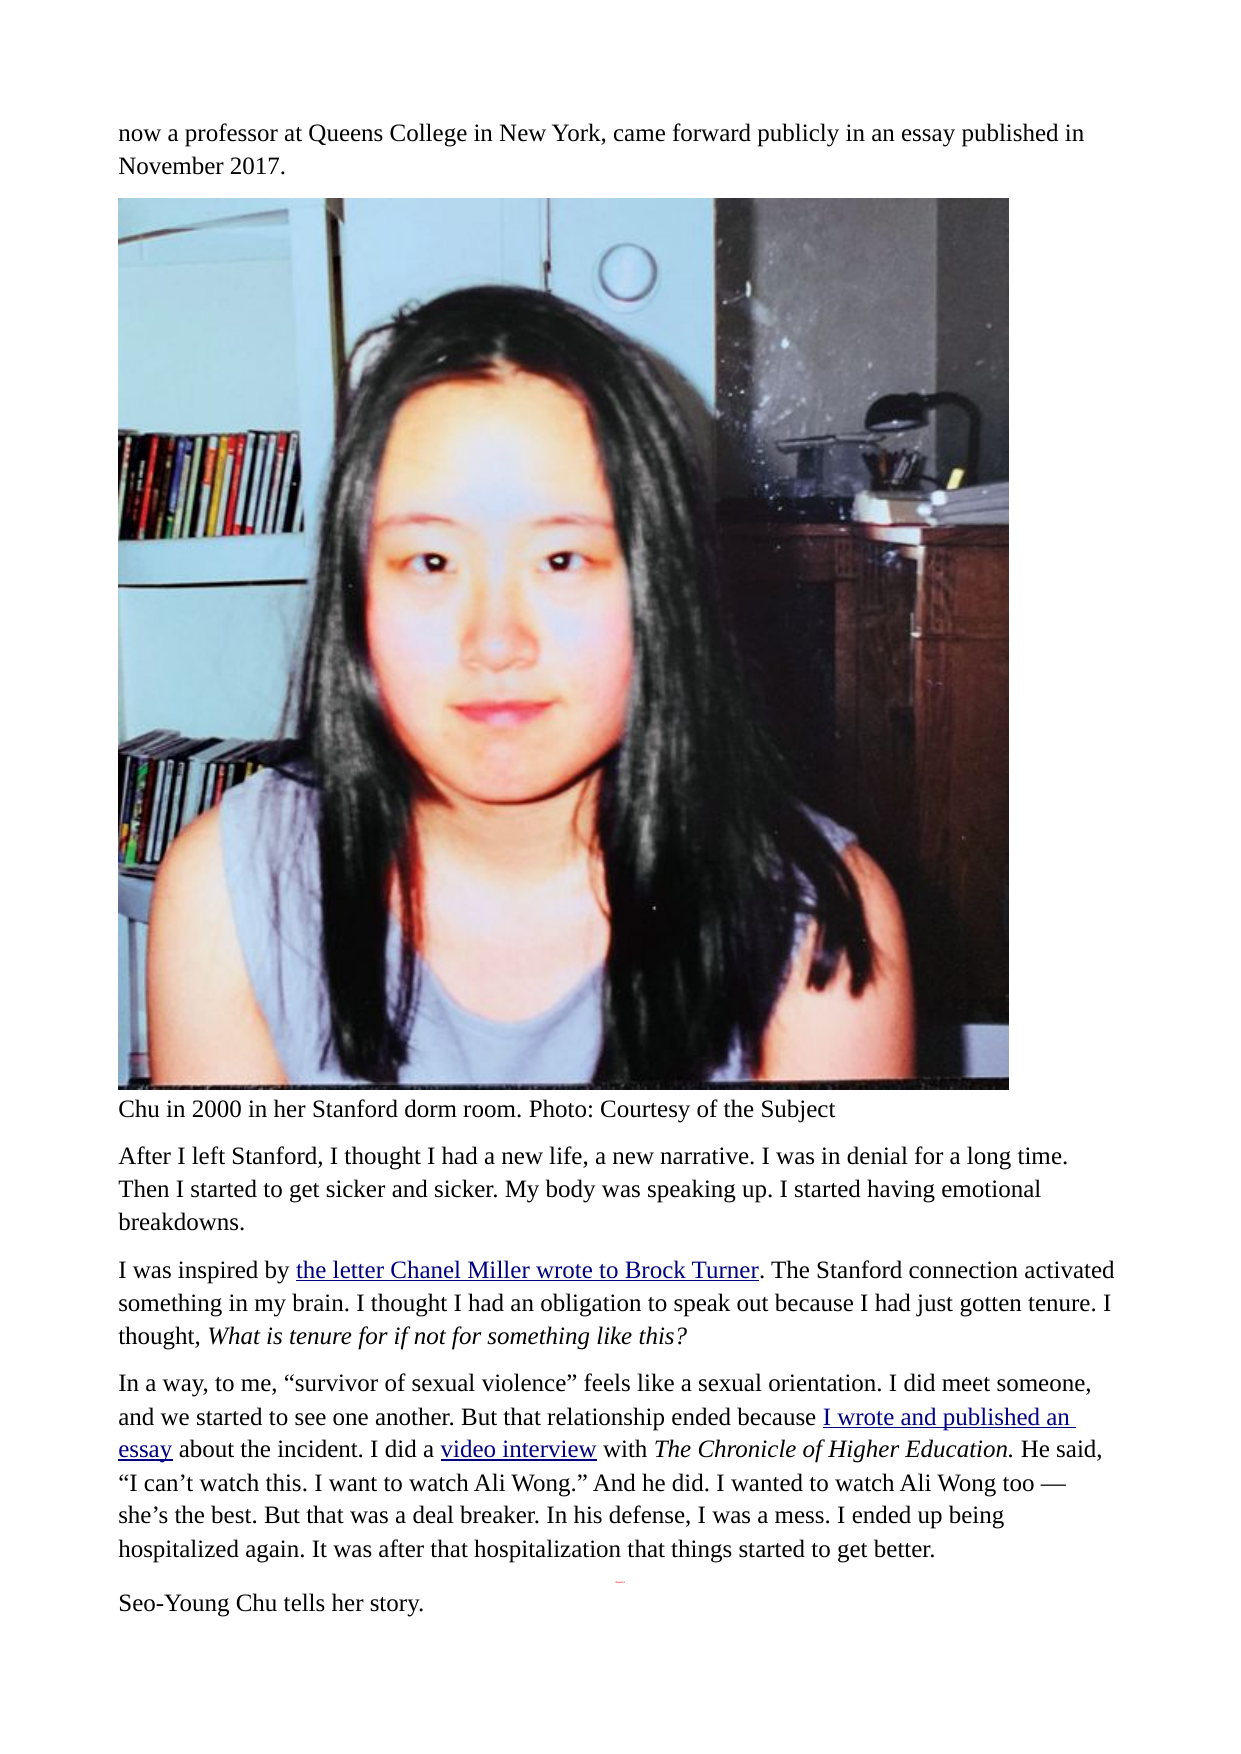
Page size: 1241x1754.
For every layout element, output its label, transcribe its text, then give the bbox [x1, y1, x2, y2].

text I was inspired by the letter Chanel Miller wrote to Brock Turner. The Stanford connection activated something in my brain. I thought I had an obligation to speak out because I had just gotten tenure. I thought, What is tenure for if not for something like this? [118, 1255, 1122, 1350]
text After I left Stanford, I thought I had a new life, a new narrative. I was in denial for a long time. Then I started to get sicker and sicker. My body was speaking up. I started having emotional breakdowns. [118, 1141, 1122, 1236]
text Chu in 2000 in her Stanford dorm room. Photo: Courtesy of the Subject [118, 1094, 1122, 1122]
text In a way, to me, “survivor of sexual violence” feels like a sexual orientation. I did meet someone, and we started to see one another. But that relationship ended because I wrote and published an essay about the incident. I did a video interview with The Chronicle of Higher Education. He said, “I can’t watch this. I want to watch Ali Wong.” And he did. I wanted to watch Ali Wong too — she’s the best. But that was a deal breaker. In his defense, I was a mess. I ended up being hospitalized again. It was after that hospitalization that things started to get better. [118, 1368, 1122, 1562]
picture [118, 198, 1009, 1090]
text now a professor at Queens College in New York, came forward publicly in an essay published in November 2017. [118, 118, 1122, 180]
text Seo-Young Chu tells her story. [118, 1588, 1122, 1617]
